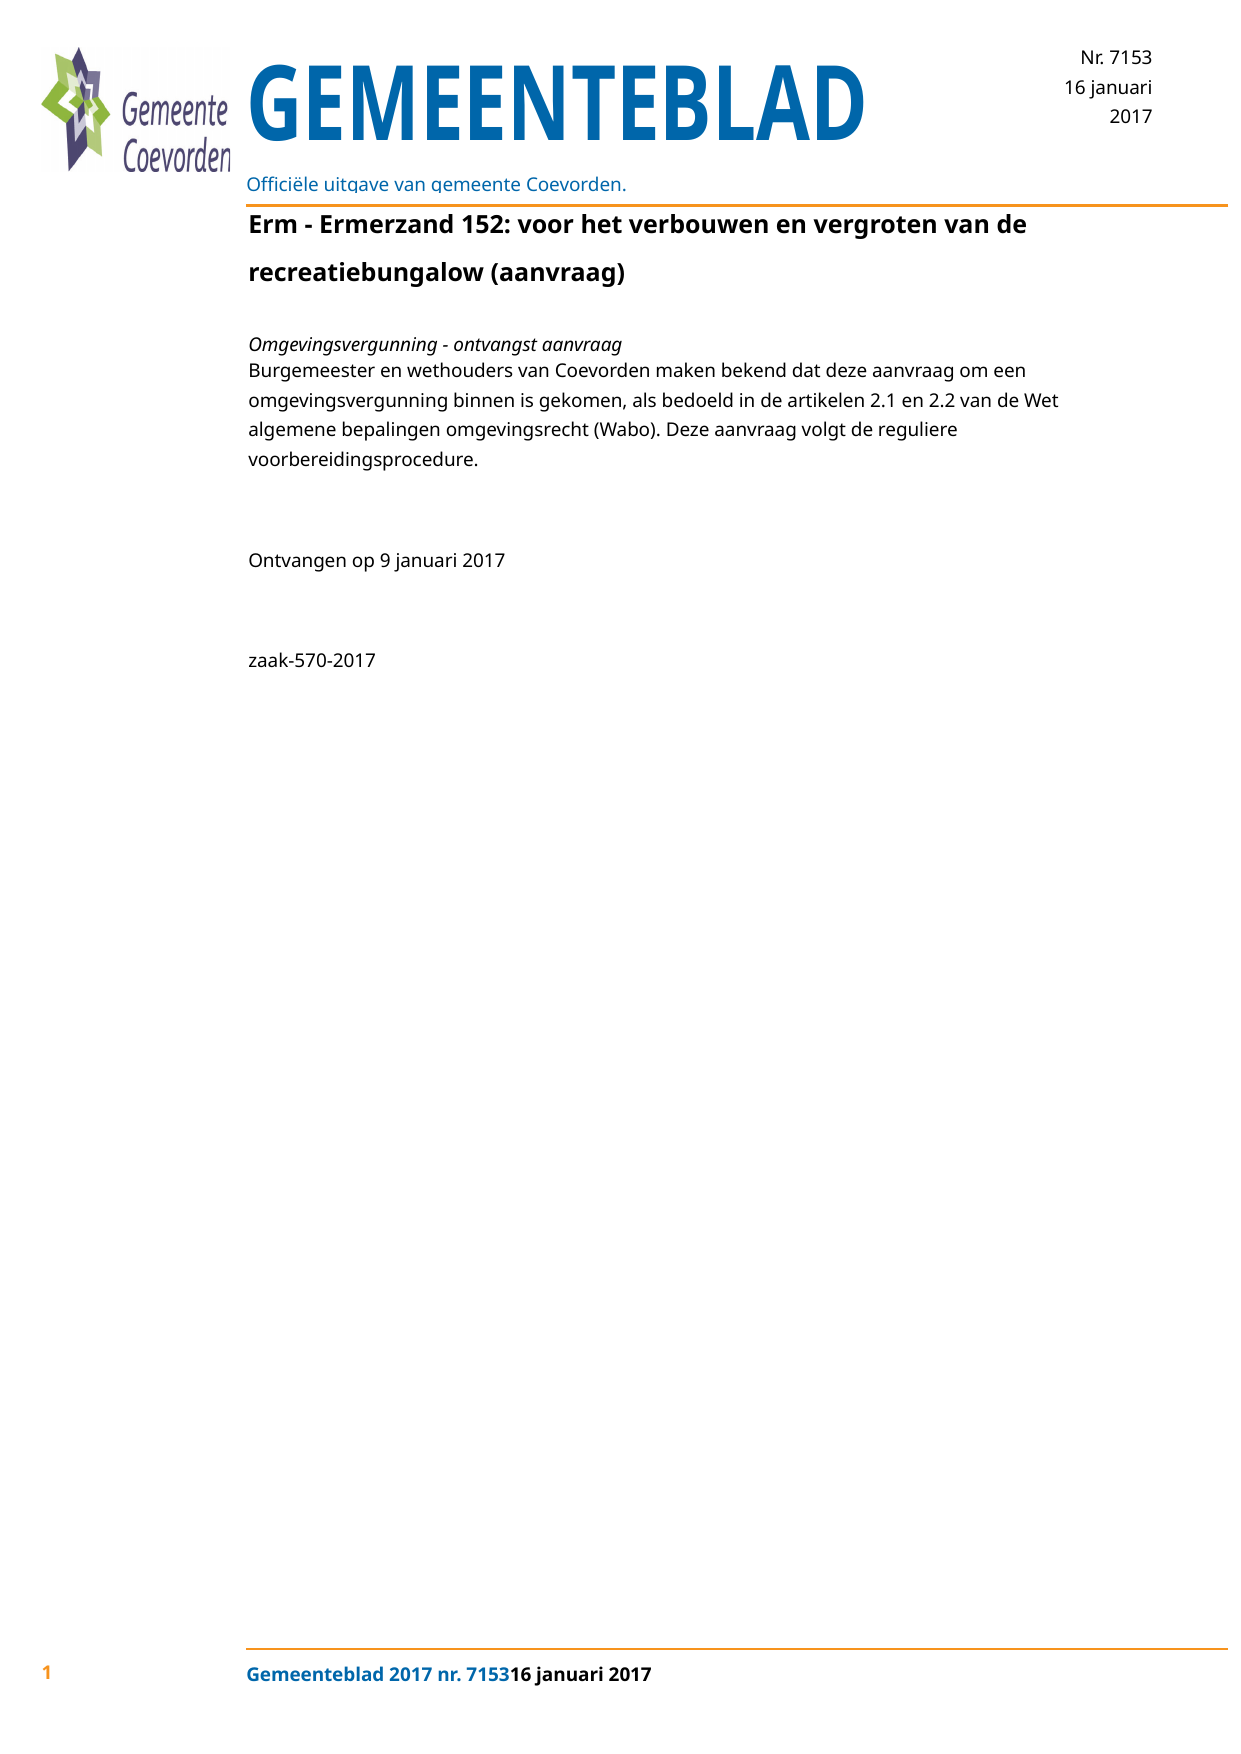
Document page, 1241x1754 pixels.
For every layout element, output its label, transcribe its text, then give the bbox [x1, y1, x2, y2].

text Burgemeester en wethouders van Coevorden maken bekend dat deze aanvraag om een omgevingsvergunning binnen is gekomen, als bedoeld in de artikelen 2.1 en 2.2 van de Wet algemene bepalingen omgevingsrecht (Wabo). Deze aanvraag volgt de reguliere voorbereidingsprocedure. [248, 357, 1152, 472]
picture [41, 47, 231, 172]
text zaak-570-2017 [248, 648, 1152, 673]
text Omgevingsvergunning - ontvangst aanvraag [248, 331, 1152, 357]
text Ontvangen op 9 januari 2017 [248, 547, 1152, 572]
text Erm - Ermerzand 152: voor het verbouwen en vergroten van de recreatiebungalow (aanvraag) [248, 207, 1152, 288]
